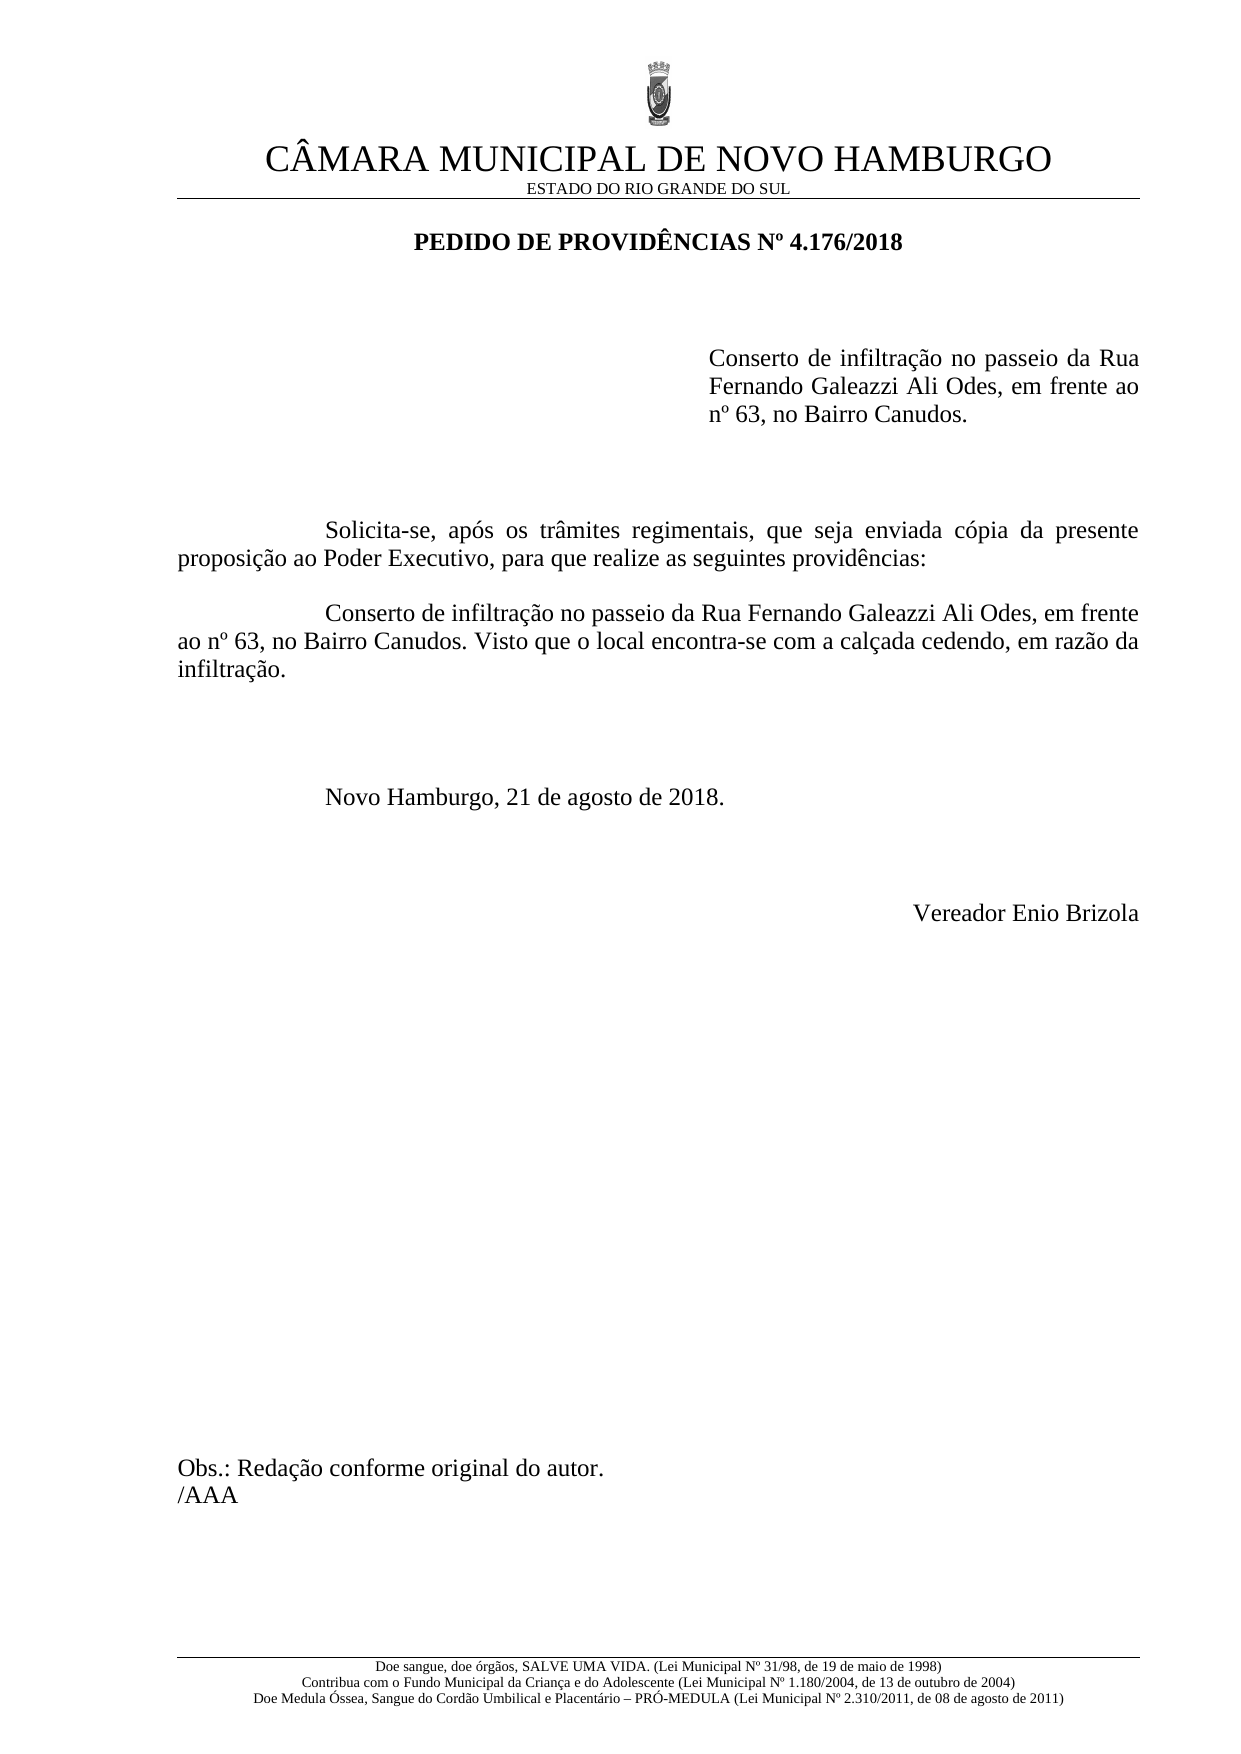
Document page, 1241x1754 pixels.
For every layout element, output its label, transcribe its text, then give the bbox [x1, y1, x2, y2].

text Obs.: Redação conforme original do autor. [177, 1454, 1140, 1481]
text Vereador Enio Brizola [177, 899, 1140, 927]
text Conserto de infiltração no passeio da Rua Fernando Galeazzi Ali Odes, em frente ao nº 63, no Bairro Canudos. [709, 344, 1140, 428]
text Conserto de infiltração no passeio da Rua Fernando Galeazzi Ali Odes, em frente ao nº 63, no Bairro Canudos. Visto que o local encontra-se com a calçada cedendo, em razão da infiltração. [177, 599, 1140, 682]
text Solicita-se, após os trâmites regimentais, que seja enviada cópia da presente proposição ao Poder Executivo, para que realize as seguintes providências: [177, 516, 1140, 572]
text /AAA [177, 1481, 1140, 1509]
text Novo Hamburgo, 21 de agosto de 2018. [177, 783, 1140, 811]
text PEDIDO DE PROVIDÊNCIAS Nº 4.176/2018 [177, 228, 1140, 256]
